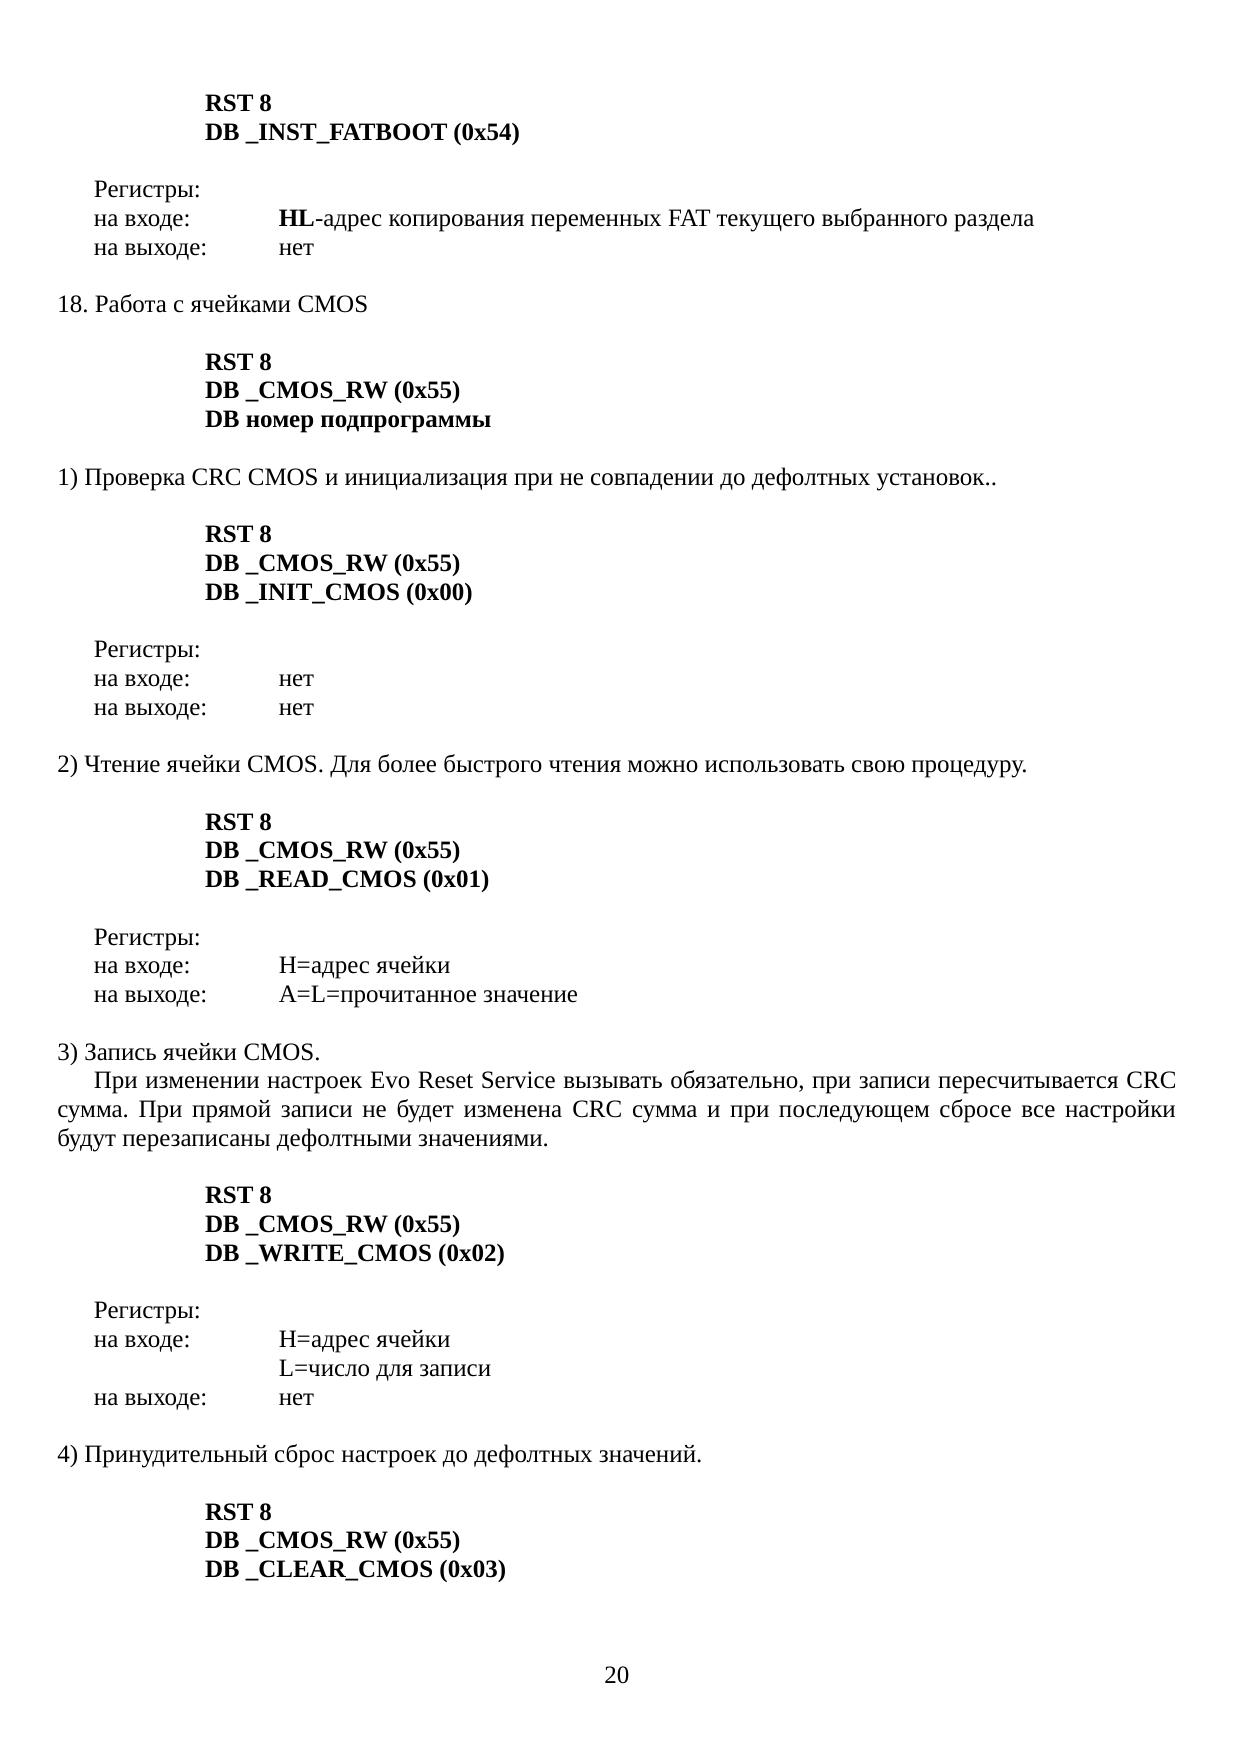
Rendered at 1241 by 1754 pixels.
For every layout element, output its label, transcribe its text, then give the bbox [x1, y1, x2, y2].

text RST 8 [57, 807, 1176, 836]
text Регистры: [57, 634, 1176, 663]
text 4) Принудительный сброс настроек до дефолтных значений. [57, 1439, 1176, 1468]
text DB _CMOS_RW (0x55) [57, 1209, 1176, 1238]
text DB _CLEAR_CMOS (0x03) [57, 1554, 1176, 1583]
text DB _CMOS_RW (0x55) [57, 548, 1176, 577]
text на входе: нет [57, 663, 1176, 692]
text на выходе: нет [57, 1382, 1176, 1411]
text на выходе: нет [57, 692, 1176, 721]
text Регистры: [57, 922, 1176, 951]
text 18. Работа с ячейками CMOS [57, 289, 1176, 318]
text RST 8 [57, 347, 1176, 376]
text DB _WRITE_CMOS (0x02) [57, 1238, 1176, 1267]
text DB _INST_FATBOOT (0x54) [57, 117, 1176, 146]
text Регистры: [57, 1296, 1176, 1324]
text DB _INIT_CMOS (0x00) [57, 577, 1176, 606]
text DB _CMOS_RW (0x55) [57, 376, 1176, 404]
text на выходе: нет [57, 232, 1176, 261]
text L=число для записи [57, 1353, 1176, 1382]
text RST 8 [57, 1497, 1176, 1526]
text RST 8 [57, 519, 1176, 548]
text RST 8 [57, 1181, 1176, 1209]
text DB номер подпрограммы [57, 404, 1176, 433]
text DB _CMOS_RW (0x55) [57, 1526, 1176, 1554]
text 1) Проверка CRC CMOS и инициализация при не совпадении до дефолтных установок.. [57, 462, 1176, 491]
text на входе: H=адрес ячейки [57, 951, 1176, 979]
text RST 8 [57, 88, 1176, 117]
text При изменении настроек Evo Reset Service вызывать обязательно, при записи пересчитывается CRC сумма. При прямой записи не будет изменена CRC сумма и при последующем сбросе все настройки будут перезаписаны дефолтными значениями. [57, 1066, 1176, 1152]
text на выходе: A=L=прочитанное значение [57, 979, 1176, 1008]
text DB _READ_CMOS (0x01) [57, 864, 1176, 893]
text на входе: H=адрес ячейки [57, 1324, 1176, 1353]
text 3) Запись ячейки CMOS. [57, 1037, 1176, 1066]
text Регистры: [57, 174, 1176, 203]
text DB _CMOS_RW (0x55) [57, 836, 1176, 864]
text 2) Чтение ячейки CMOS. Для более быстрого чтения можно использовать свою процедуру. [57, 749, 1176, 778]
text на входе: HL-адрес копирования переменных FAT текущего выбранного раздела [57, 203, 1176, 232]
